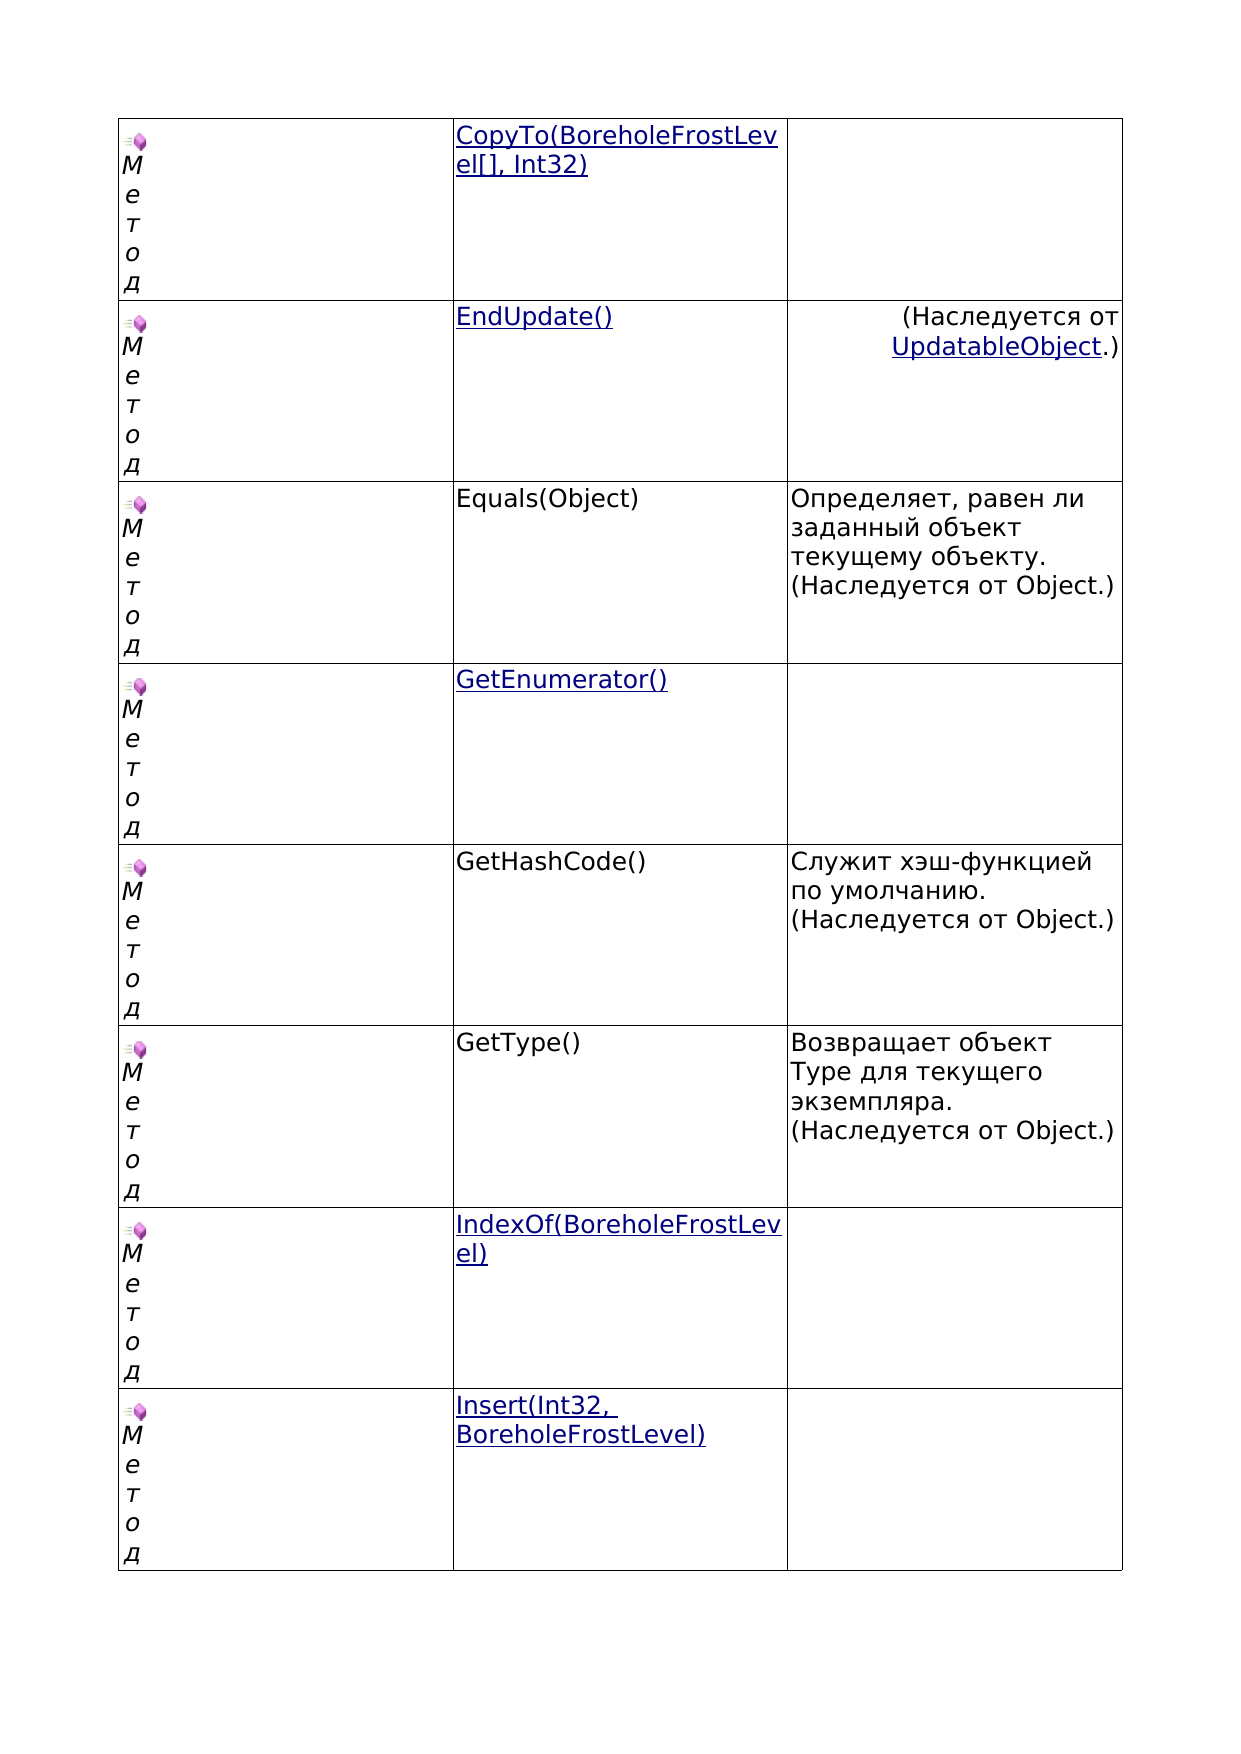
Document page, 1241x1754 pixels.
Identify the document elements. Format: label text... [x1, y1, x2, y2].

table_cell [119, 1026, 453, 1207]
table_cell Служит хэш-функцией по умолчанию. (Наследуется от Object.) [788, 845, 1122, 1025]
table_cell [119, 1389, 453, 1570]
picture [121, 678, 147, 696]
table_cell [119, 1208, 453, 1388]
table_cell [788, 1208, 1122, 1388]
table_cell [788, 119, 1122, 299]
table_cell [119, 664, 453, 844]
table_cell [788, 664, 1122, 844]
table_cell Определяет, равен ли заданный объект текущему объекту. (Наследуется от Object.) [788, 482, 1122, 662]
table_cell [119, 301, 453, 481]
table_cell [119, 119, 453, 299]
picture [121, 315, 147, 333]
table_cell CopyTo(BoreholeFrostLevel[], Int32) [454, 119, 787, 299]
table_cell GetEnumerator() [454, 664, 787, 844]
picture [121, 1041, 147, 1059]
picture [121, 1403, 147, 1421]
picture [121, 133, 147, 151]
table_cell GetHashCode() [454, 845, 787, 1025]
table_cell GetType() [454, 1026, 787, 1207]
table_cell Equals(Object) [454, 482, 787, 662]
table_cell [119, 482, 453, 662]
table_cell [788, 1389, 1122, 1570]
table_cell (Наследуется от UpdatableObject.) [788, 301, 1122, 481]
table_cell [119, 845, 453, 1025]
table_cell Возвращает объект Type для текущего экземпляра. (Наследуется от Object.) [788, 1026, 1122, 1207]
table_cell Insert(Int32, BoreholeFrostLevel) [454, 1389, 787, 1570]
picture [121, 496, 147, 514]
table_cell IndexOf(BoreholeFrostLevel) [454, 1208, 787, 1388]
table_cell EndUpdate() [454, 301, 787, 481]
picture [121, 859, 147, 877]
picture [121, 1222, 147, 1240]
